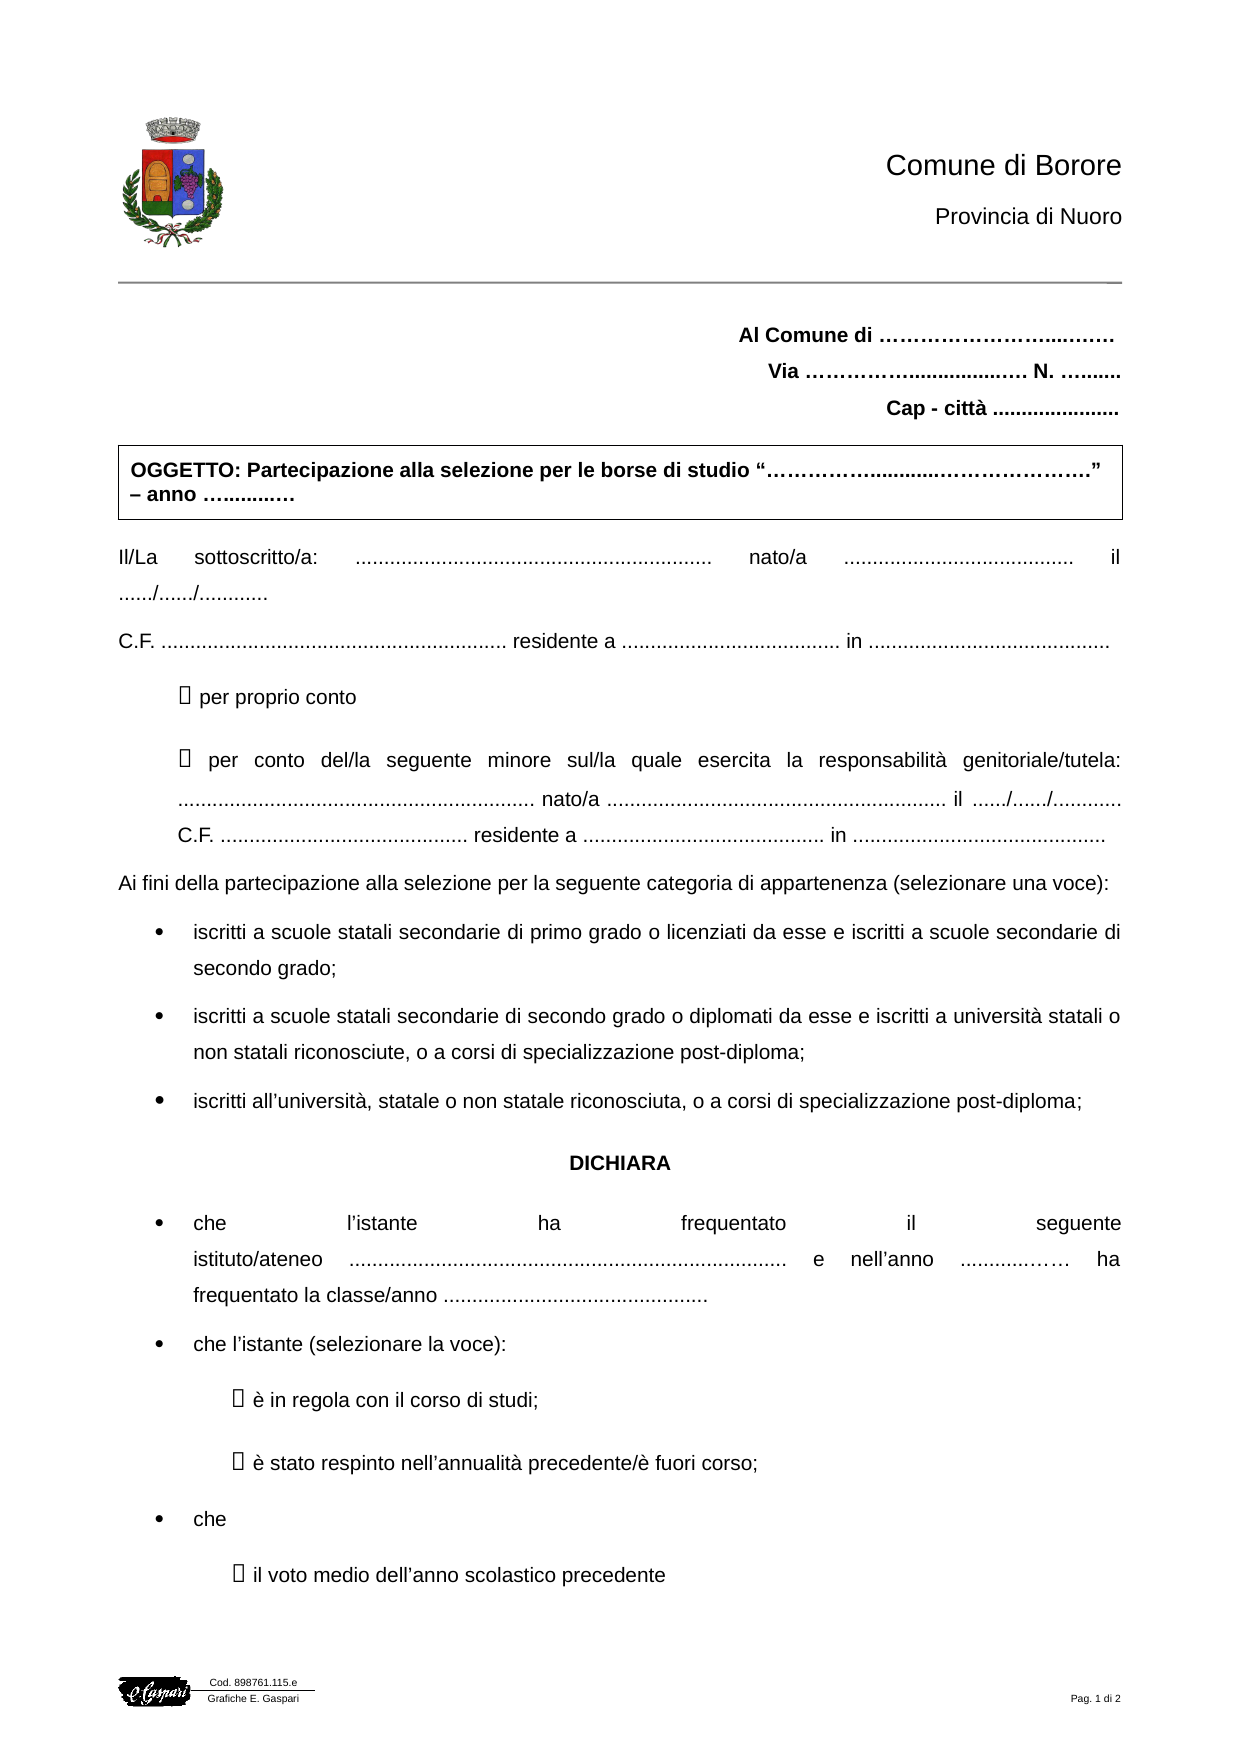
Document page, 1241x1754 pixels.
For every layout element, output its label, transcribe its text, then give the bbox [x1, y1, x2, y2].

text  per proprio conto [177, 677, 1122, 711]
picture [122, 117, 224, 248]
list iscritti a scuole statali secondarie di primo grado o licenziati da esse e iscritti a scuole secondarie di secondo grado; [156, 920, 1122, 980]
text  per conto del/la seguente minore sul/la quale esercita la responsabilità genitoriale/tutela: .............................................................. nato/a ........................................................... il ....../....../............ C.F. ........................................... residente a .......................................... in ............................................ [177, 741, 1122, 847]
list che l’istante ha frequentato il seguente istituto/ateneo ............................................................................ e nell’anno ............…… ha frequentato la classe/anno .............................................. [156, 1211, 1122, 1307]
text Via ……………................…. N. …....... [235, 359, 1122, 383]
text Comune di Borore [224, 148, 1122, 181]
text Il/La sottoscritto/a: .............................................................. nato/a ........................................ il ....../....../............ [118, 544, 1122, 604]
table_header OGGETTO: Partecipazione alla selezione per le borse di studio “……………............………………….” – anno ….........… [119, 446, 1122, 518]
list che [156, 1507, 1122, 1531]
text  è in regola con il corso di studi; [231, 1380, 1122, 1414]
list  è stato respinto nell’annualità precedente/è fuori corso; [231, 1444, 1122, 1478]
list iscritti all’università, statale o non statale riconosciuta, o a corsi di specializzazione post-diploma; [156, 1089, 1122, 1113]
text Al Comune di ……………………....….… [235, 323, 1122, 347]
list iscritti a scuole statali secondarie di secondo grado o diplomati da esse e iscritti a università statali o non statali riconosciute, o a corsi di specializzazione post-diploma; [156, 1004, 1122, 1064]
list  il voto medio dell’anno scolastico precedente [231, 1556, 1122, 1590]
picture [117, 1675, 191, 1707]
list che l’istante (selezionare la voce): [156, 1332, 1122, 1356]
text DICHIARA [118, 1150, 1122, 1174]
text Cap - città ...................... [235, 396, 1122, 419]
text Provincia di Nuoro [224, 203, 1122, 229]
text Ai fini della partecipazione alla selezione per la seguente categoria di appartenenza (selezionare una voce): [118, 871, 1122, 895]
text C.F. ............................................................ residente a ...................................... in .......................................... [118, 629, 1122, 653]
